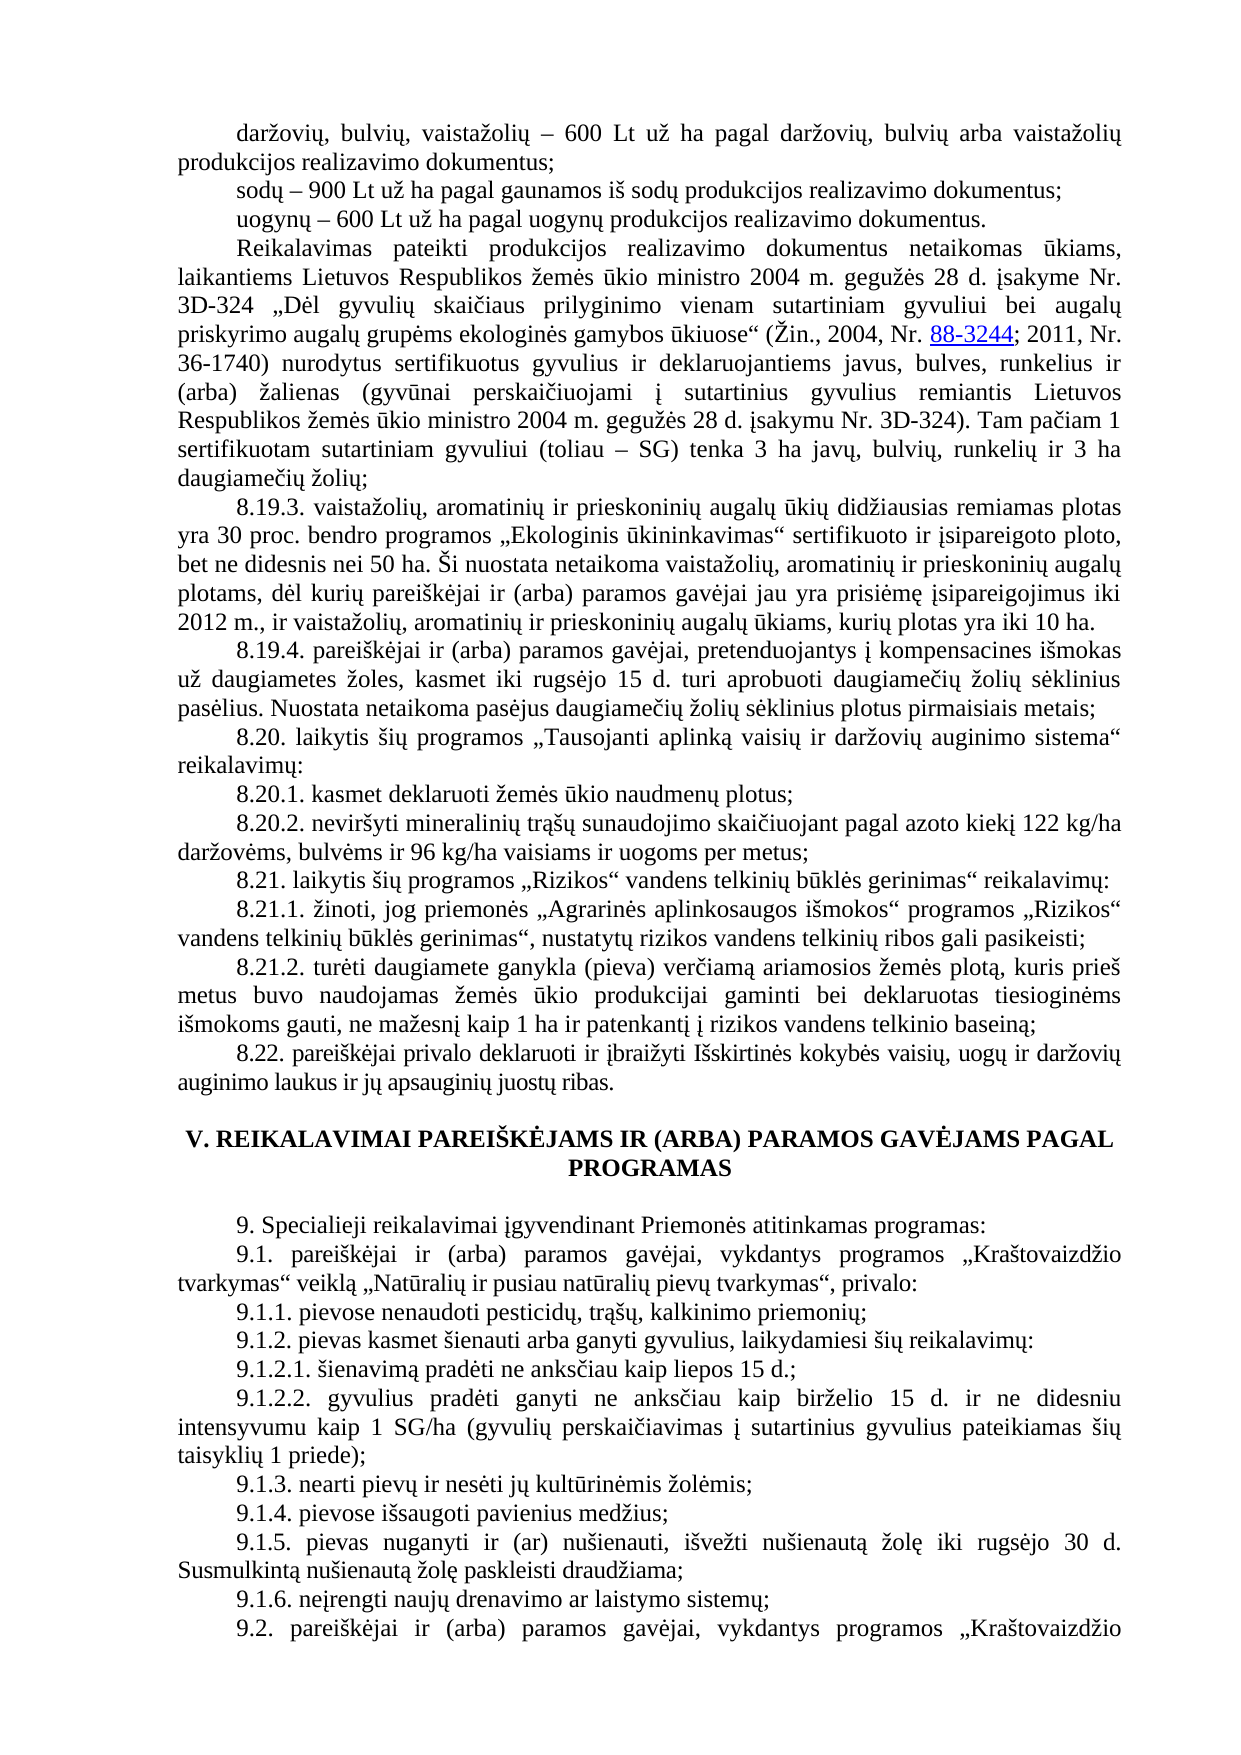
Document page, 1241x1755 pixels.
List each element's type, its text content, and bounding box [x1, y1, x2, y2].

text 8.21. laikytis šių programos „Rizikos“ vandens telkinių būklės gerinimas“ reikalavimų: [177, 866, 1122, 894]
text 9.1. pareiškėjai ir (arba) paramos gavėjai, vykdantys programos „Kraštovaizdžio tvarkymas“ veiklą „Natūralių ir pusiau natūralių pievų tvarkymas“, privalo: [177, 1239, 1122, 1297]
text 9.1.6. neįrengti naujų drenavimo ar laistymo sistemų; [177, 1584, 1122, 1613]
text 8.20. laikytis šių programos „Tausojanti aplinką vaisių ir daržovių auginimo sistema“ reikalavimų: [177, 722, 1122, 779]
text 8.21.1. žinoti, jog priemonės „Agrarinės aplinkosaugos išmokos“ programos „Rizikos“ vandens telkinių būklės gerinimas“, nustatytų rizikos vandens telkinių ribos gali pasikeisti; [177, 894, 1122, 952]
text 8.19.4. pareiškėjai ir (arba) paramos gavėjai, pretenduojantys į kompensacines išmokas už daugiametes žoles, kasmet iki rugsėjo 15 d. turi aprobuoti daugiamečių žolių sėklinius pasėlius. Nuostata netaikoma pasėjus daugiamečių žolių sėklinius plotus pirmaisiais metais; [177, 636, 1122, 722]
text 8.20.2. neviršyti mineralinių trąšų sunaudojimo skaičiuojant pagal azoto kiekį 122 kg/ha daržovėms, bulvėms ir 96 kg/ha vaisiams ir uogoms per metus; [177, 808, 1122, 866]
text 8.22. pareiškėjai privalo deklaruoti ir įbraižyti Išskirtinės kokybės vaisių, uogų ir daržovių auginimo laukus ir jų apsauginių juostų ribas. [177, 1038, 1122, 1096]
text Reikalavimas pateikti produkcijos realizavimo dokumentus netaikomas ūkiams, laikantiems Lietuvos Respublikos žemės ūkio ministro 2004 m. gegužės 28 d. įsakyme Nr. 3D-324 „Dėl gyvulių skaičiaus prilyginimo vienam sutartiniam gyvuliui bei augalų priskyrimo augalų grupėms ekologinės gamybos ūkiuose“ (Žin., 2004, Nr. 88-3244; 2011, Nr. 36-1740) nurodytus sertifikuotus gyvulius ir deklaruojantiems javus, bulves, runkelius ir (arba) žalienas (gyvūnai perskaičiuojami į sutartinius gyvulius remiantis Lietuvos Respublikos žemės ūkio ministro 2004 m. gegužės 28 d. įsakymu Nr. 3D-324). Tam pačiam 1 sertifikuotam sutartiniam gyvuliui (toliau – SG) tenka 3 ha javų, bulvių, runkelių ir 3 ha daugiamečių žolių; [177, 233, 1122, 492]
text 9.1.5. pievas nuganyti ir (ar) nušienauti, išvežti nušienautą žolę iki rugsėjo 30 d. Susmulkintą nušienautą žolę paskleisti draudžiama; [177, 1527, 1122, 1584]
text 9.1.2.2. gyvulius pradėti ganyti ne anksčiau kaip birželio 15 d. ir ne didesniu intensyvumu kaip 1 SG/ha (gyvulių perskaičiavimas į sutartinius gyvulius pateikiamas šių taisyklių 1 priede); [177, 1383, 1122, 1469]
text 9.2. pareiškėjai ir (arba) paramos gavėjai, vykdantys programos „Kraštovaizdžio [177, 1613, 1122, 1642]
text 9.1.3. nearti pievų ir nesėti jų kultūrinėmis žolėmis; [177, 1469, 1122, 1498]
text 9. Specialieji reikalavimai įgyvendinant Priemonės atitinkamas programas: [177, 1211, 1122, 1239]
text 9.1.1. pievose nenaudoti pesticidų, trąšų, kalkinimo priemonių; [177, 1297, 1122, 1326]
text 8.20.1. kasmet deklaruoti žemės ūkio naudmenų plotus; [177, 779, 1122, 808]
text daržovių, bulvių, vaistažolių – 600 Lt už ha pagal daržovių, bulvių arba vaistažolių produkcijos realizavimo dokumentus; [177, 118, 1122, 176]
text V. REIKALAVIMAI PAREIŠKĖJAMS IR (ARBA) PARAMOS GAVĖJAMS PAGAL PROGRAMAS [177, 1124, 1122, 1182]
text 9.1.2. pievas kasmet šienauti arba ganyti gyvulius, laikydamiesi šių reikalavimų: [177, 1326, 1122, 1354]
text 9.1.2.1. šienavimą pradėti ne anksčiau kaip liepos 15 d.; [177, 1354, 1122, 1383]
text 8.19.3. vaistažolių, aromatinių ir prieskoninių augalų ūkių didžiausias remiamas plotas yra 30 proc. bendro programos „Ekologinis ūkininkavimas“ sertifikuoto ir įsipareigoto ploto, bet ne didesnis nei 50 ha. Ši nuostata netaikoma vaistažolių, aromatinių ir prieskoninių augalų plotams, dėl kurių pareiškėjai ir (arba) paramos gavėjai jau yra prisiėmę įsipareigojimus iki 2012 m., ir vaistažolių, aromatinių ir prieskoninių augalų ūkiams, kurių plotas yra iki 10 ha. [177, 492, 1122, 636]
text 9.1.4. pievose išsaugoti pavienius medžius; [177, 1498, 1122, 1527]
text 8.21.2. turėti daugiamete ganykla (pieva) verčiamą ariamosios žemės plotą, kuris prieš metus buvo naudojamas žemės ūkio produkcijai gaminti bei deklaruotas tiesioginėms išmokoms gauti, ne mažesnį kaip 1 ha ir patenkantį į rizikos vandens telkinio baseiną; [177, 952, 1122, 1038]
text sodų – 900 Lt už ha pagal gaunamos iš sodų produkcijos realizavimo dokumentus; [177, 176, 1122, 204]
text uogynų – 600 Lt už ha pagal uogynų produkcijos realizavimo dokumentus. [177, 204, 1122, 233]
